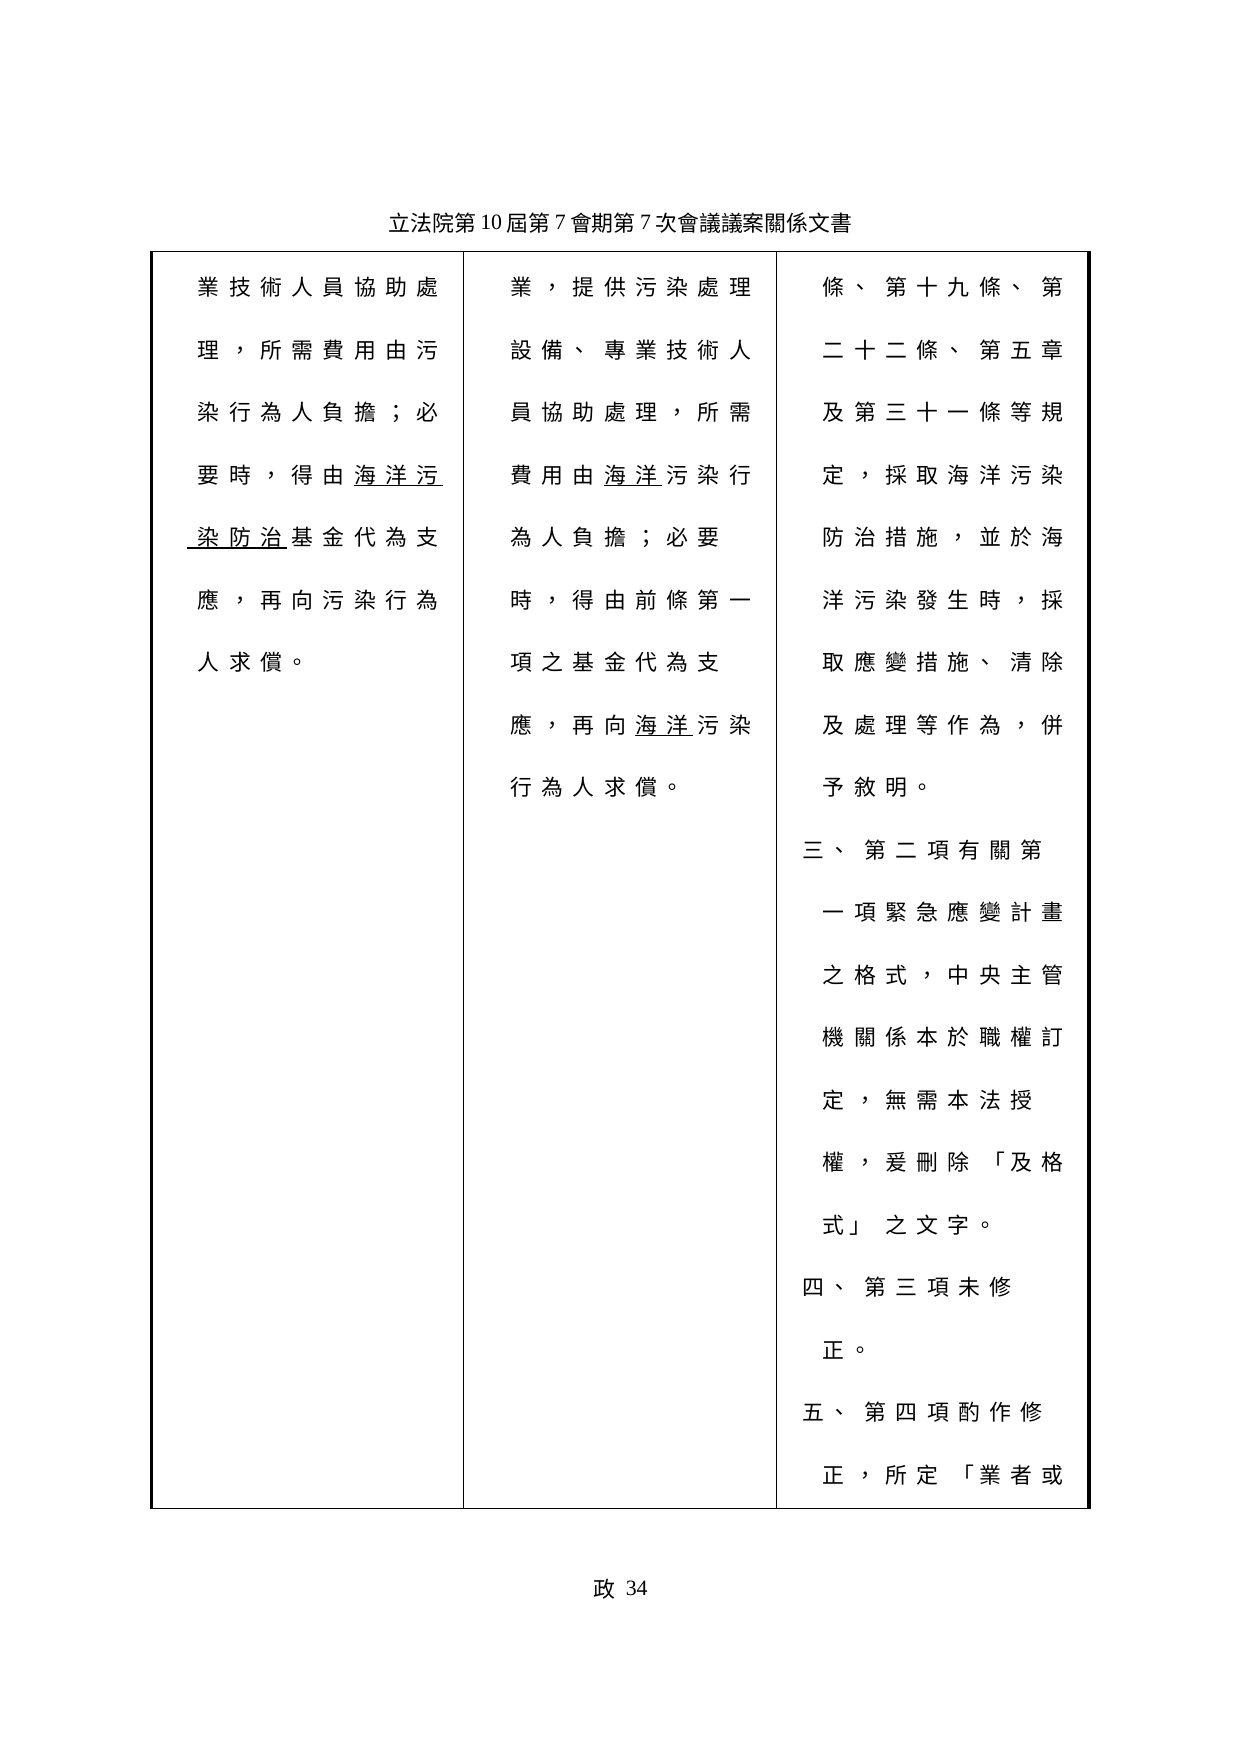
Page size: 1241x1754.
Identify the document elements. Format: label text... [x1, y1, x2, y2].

table_cell 條、第十九條、第二十二條、第五章及第三十一條等規定，採取海洋污染防治措施，並於海洋污染發生時，採取應變措施、清除及處理等作為，併予敘明。 三、第二項有關第一項緊急應變計畫之格式，中央主管機關係本於職權訂定，無需本法授權，爰刪除「及格式」之文字。 四、第三項未修正。 五、第四項酌作修正，所定「業者或 [777, 252, 1087, 1508]
table_cell 業，提供污染處理設備、專業技術人員協助處理，所需費用由海洋污染行為人負擔；必要時，得由前條第一項之基金代為支應，再向海洋污染行為人求償。 [464, 252, 776, 1508]
table_cell 業技術人員協助處理，所需費用由污染行為人負擔；必要時，得由海洋污染防治基金代為支應，再向污染行為人求償。 [153, 252, 463, 1508]
